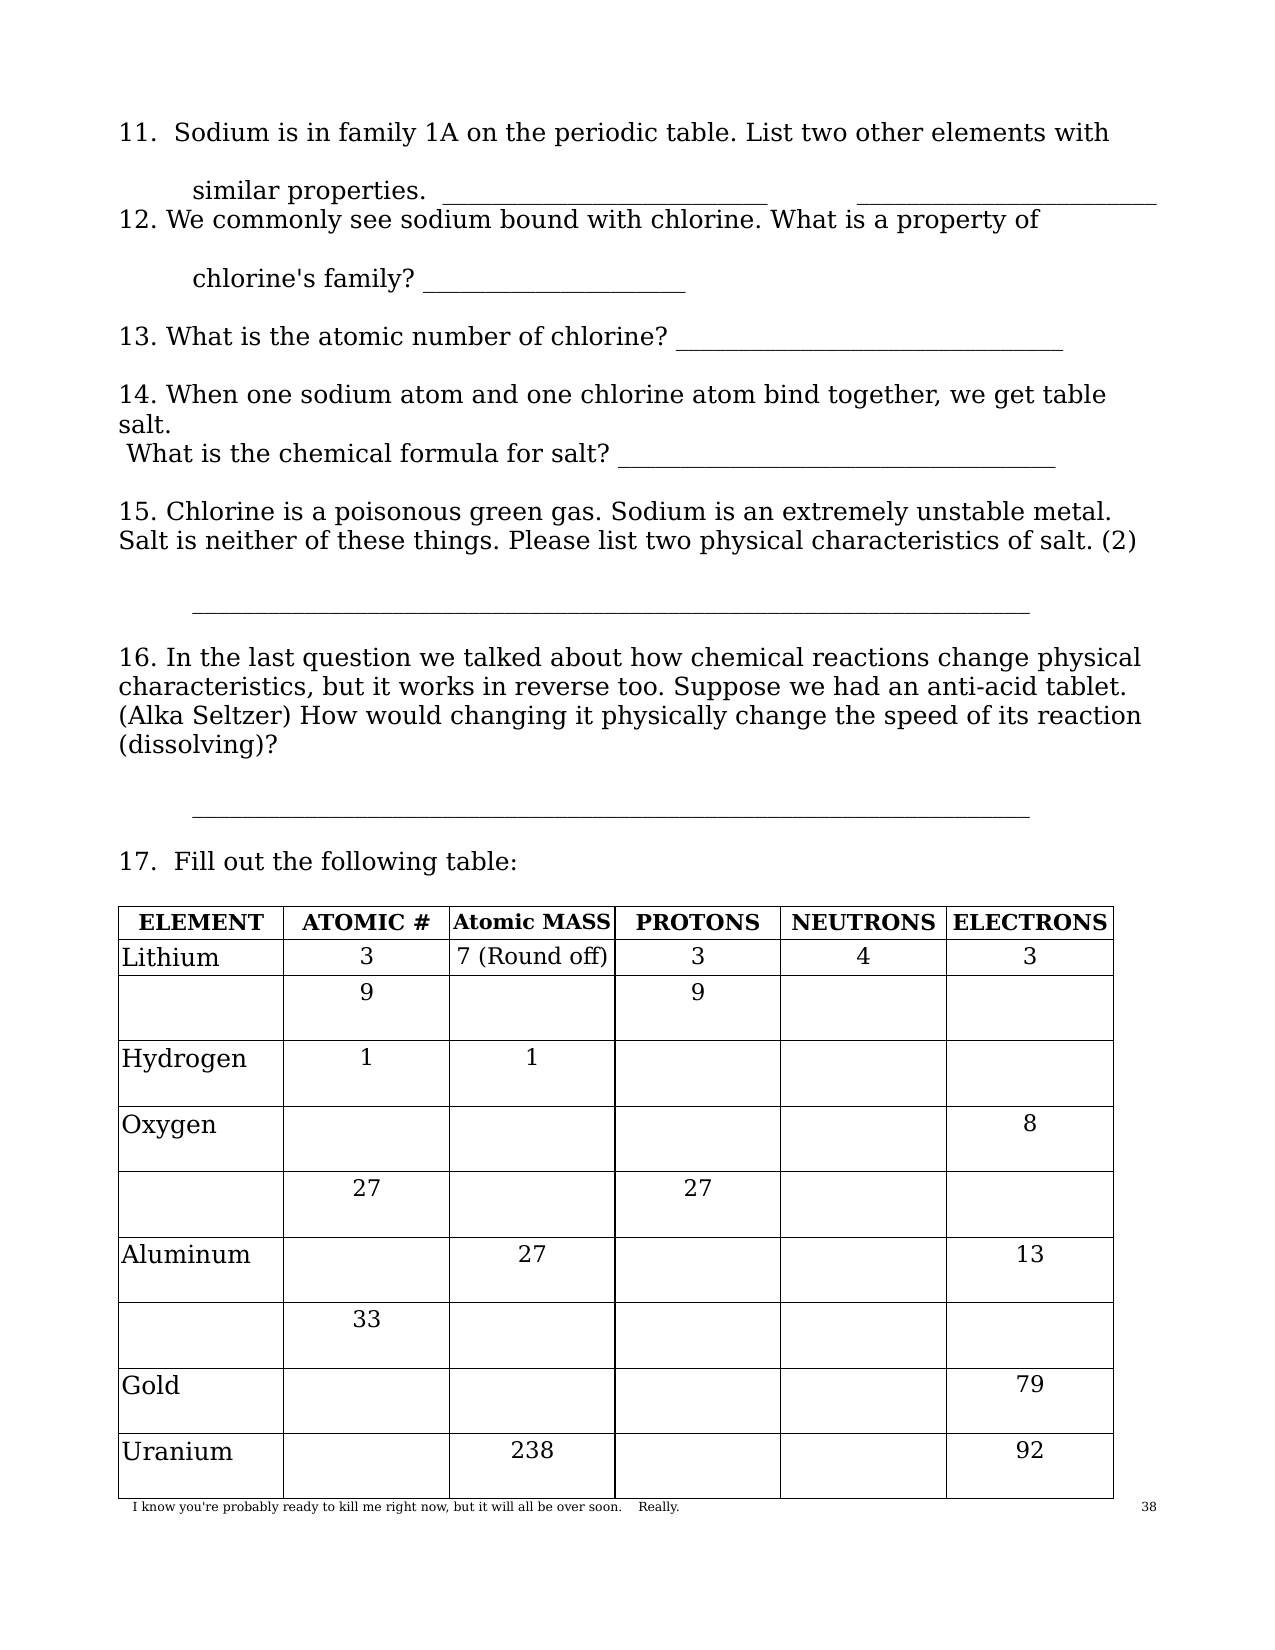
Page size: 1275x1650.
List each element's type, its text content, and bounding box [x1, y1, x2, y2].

table_cell [781, 1434, 946, 1498]
table_header ATOMIC # [284, 907, 449, 939]
table_cell 7 (Round off) [450, 940, 614, 975]
table_cell [616, 1041, 780, 1106]
table_cell 3 [284, 940, 449, 975]
table_cell 79 [947, 1369, 1113, 1433]
table_cell [450, 976, 614, 1040]
table_header PROTONS [616, 907, 780, 939]
text chlorine's family? _____________________ [118, 264, 1157, 322]
table_cell [119, 976, 283, 1040]
text similar properties. __________________________ ________________________ 12. We commonly see sodium bound with chlorine. What is a property of [118, 176, 1157, 235]
table_cell 3 [616, 940, 780, 975]
table_cell [781, 1107, 946, 1171]
table_cell Uranium [119, 1434, 283, 1498]
table_cell [616, 1107, 780, 1171]
table_cell 27 [450, 1238, 614, 1302]
table_cell Lithium [119, 940, 283, 975]
table_cell [947, 976, 1113, 1040]
text 13. What is the atomic number of chlorine? _______________________________ 14. When one sodium atom and one chlorine atom bind together, we get table salt. What is the chemical formula for salt? ___________________________________ 15. Chlorine is a poisonous green gas. Sodium is an extremely unstable metal. Salt is neither of these things. Please list two physical characteristics of salt. (2) ___________________________________________________________________ 16. In the last question we talked about how chemical reactions change physical characteristics, but it works in reverse too. Suppose we had an anti-acid tablet. (Alka Seltzer) How would changing it physically change the speed of its reaction (dissolving)? ___________________________________________________________________ [118, 322, 1157, 847]
table_cell [947, 1041, 1113, 1106]
table_header ELEMENT [119, 907, 283, 939]
table_cell [781, 1172, 946, 1237]
table_cell 4 [781, 940, 946, 975]
table_cell [947, 1303, 1113, 1367]
table_cell Hydrogen [119, 1041, 283, 1106]
table_cell 13 [947, 1238, 1113, 1302]
table_cell [450, 1369, 614, 1433]
table_cell 238 [450, 1434, 614, 1498]
table_cell 27 [616, 1172, 780, 1237]
table_cell [284, 1238, 449, 1302]
table_header Atomic MASS [450, 907, 614, 939]
table_cell [616, 1303, 780, 1367]
table_cell [616, 1434, 780, 1498]
table_cell [781, 1303, 946, 1367]
table_cell 8 [947, 1107, 1113, 1171]
table_cell [284, 1369, 449, 1433]
table_cell 9 [284, 976, 449, 1040]
table_cell [616, 1369, 780, 1433]
table_cell [781, 1238, 946, 1302]
table_header NEUTRONS [781, 907, 946, 939]
table_cell [284, 1107, 449, 1171]
table_cell Oxygen [119, 1107, 283, 1171]
list 17. Fill out the following table: [118, 847, 1157, 876]
table_cell 27 [284, 1172, 449, 1237]
table_cell 9 [616, 976, 780, 1040]
table_cell Gold [119, 1369, 283, 1433]
table_cell [450, 1107, 614, 1171]
table_cell [119, 1172, 283, 1237]
table_cell Aluminum [119, 1238, 283, 1302]
table_cell [947, 1172, 1113, 1237]
table_cell 1 [450, 1041, 614, 1106]
table_cell [781, 1041, 946, 1106]
text I know you're probably ready to kill me right now, but it will all be over soon. Really. 38 [118, 1499, 1157, 1514]
table_cell 3 [947, 940, 1113, 975]
table_cell [616, 1238, 780, 1302]
table_cell 1 [284, 1041, 449, 1106]
table_cell [781, 976, 946, 1040]
table_cell [781, 1369, 946, 1433]
text 11. Sodium is in family 1A on the periodic table. List two other elements with [118, 118, 1157, 147]
table_cell 33 [284, 1303, 449, 1367]
table_cell [450, 1303, 614, 1367]
table_header ELECTRONS [947, 907, 1113, 939]
table_cell 92 [947, 1434, 1113, 1498]
table_cell [284, 1434, 449, 1498]
table_cell [119, 1303, 283, 1367]
table_cell [450, 1172, 614, 1237]
